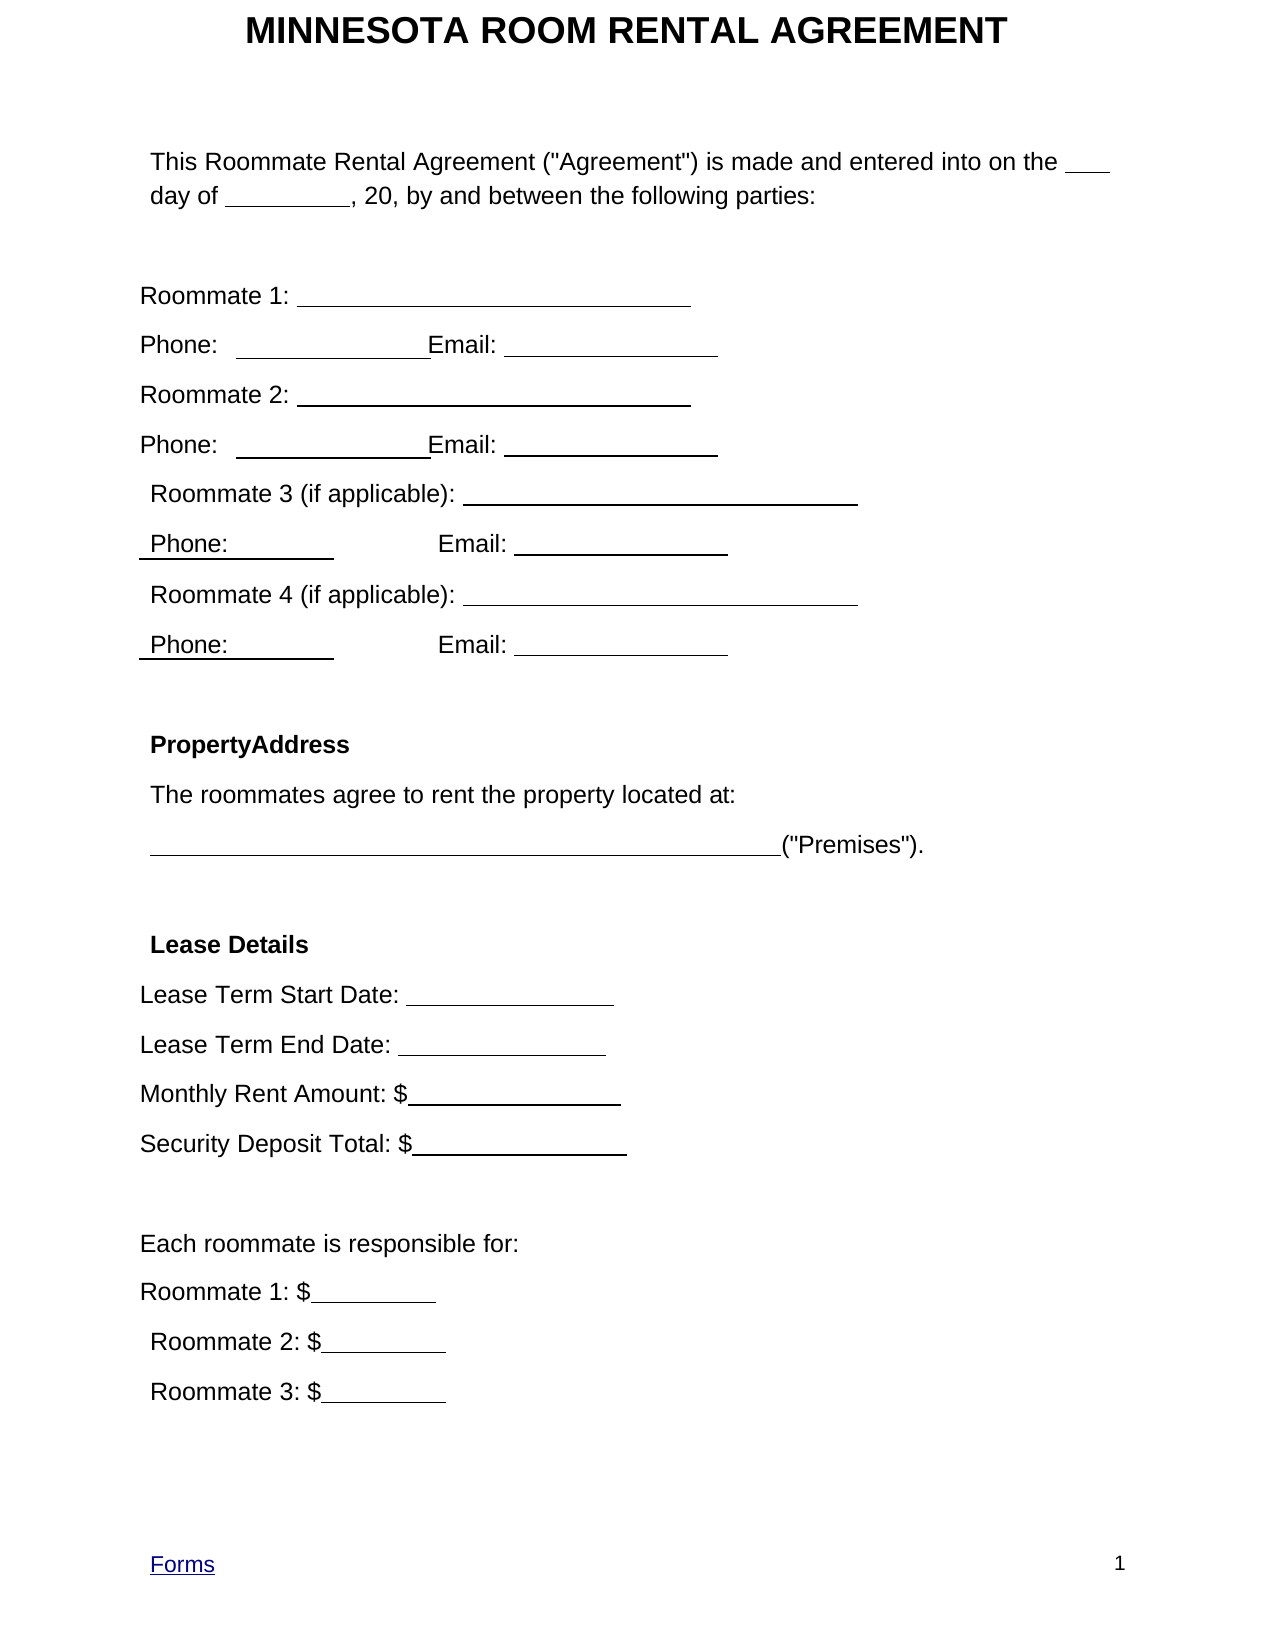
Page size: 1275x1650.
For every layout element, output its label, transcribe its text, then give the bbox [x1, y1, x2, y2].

text The roommates agree to rent the property located at: [150, 780, 1125, 808]
subtitle Lease Details [150, 930, 1125, 958]
text Roommate 2: $ [150, 1327, 1125, 1356]
text Roommate 3 (if applicable): [150, 480, 1125, 508]
text Roommate 3: $ [150, 1377, 1125, 1406]
text day of , 20, by and between the following parties: [150, 181, 1125, 209]
text This Roommate Rental Agreement ("Agreement") is made and entered into on the [150, 147, 1125, 176]
text Lease Term Start Date: Lease Term End Date: Monthly Rent Amount: $ Security Deposit Total: $ [139, 980, 634, 1158]
text Roommate 4 (if applicable): [150, 579, 1125, 608]
subtitle PropertyAddress [150, 730, 1125, 758]
text Phone: Email: [150, 629, 1125, 658]
title MINNESOTA ROOM RENTAL AGREEMENT [245, 8, 1125, 51]
text ("Premises"). [150, 830, 1125, 858]
text Phone: Email: [150, 529, 1125, 558]
text Each roommate is responsible for: Roommate 1: $ [139, 1228, 529, 1306]
text Roommate 1: Phone: Email: Roommate 2: Phone: Email: [139, 281, 729, 459]
